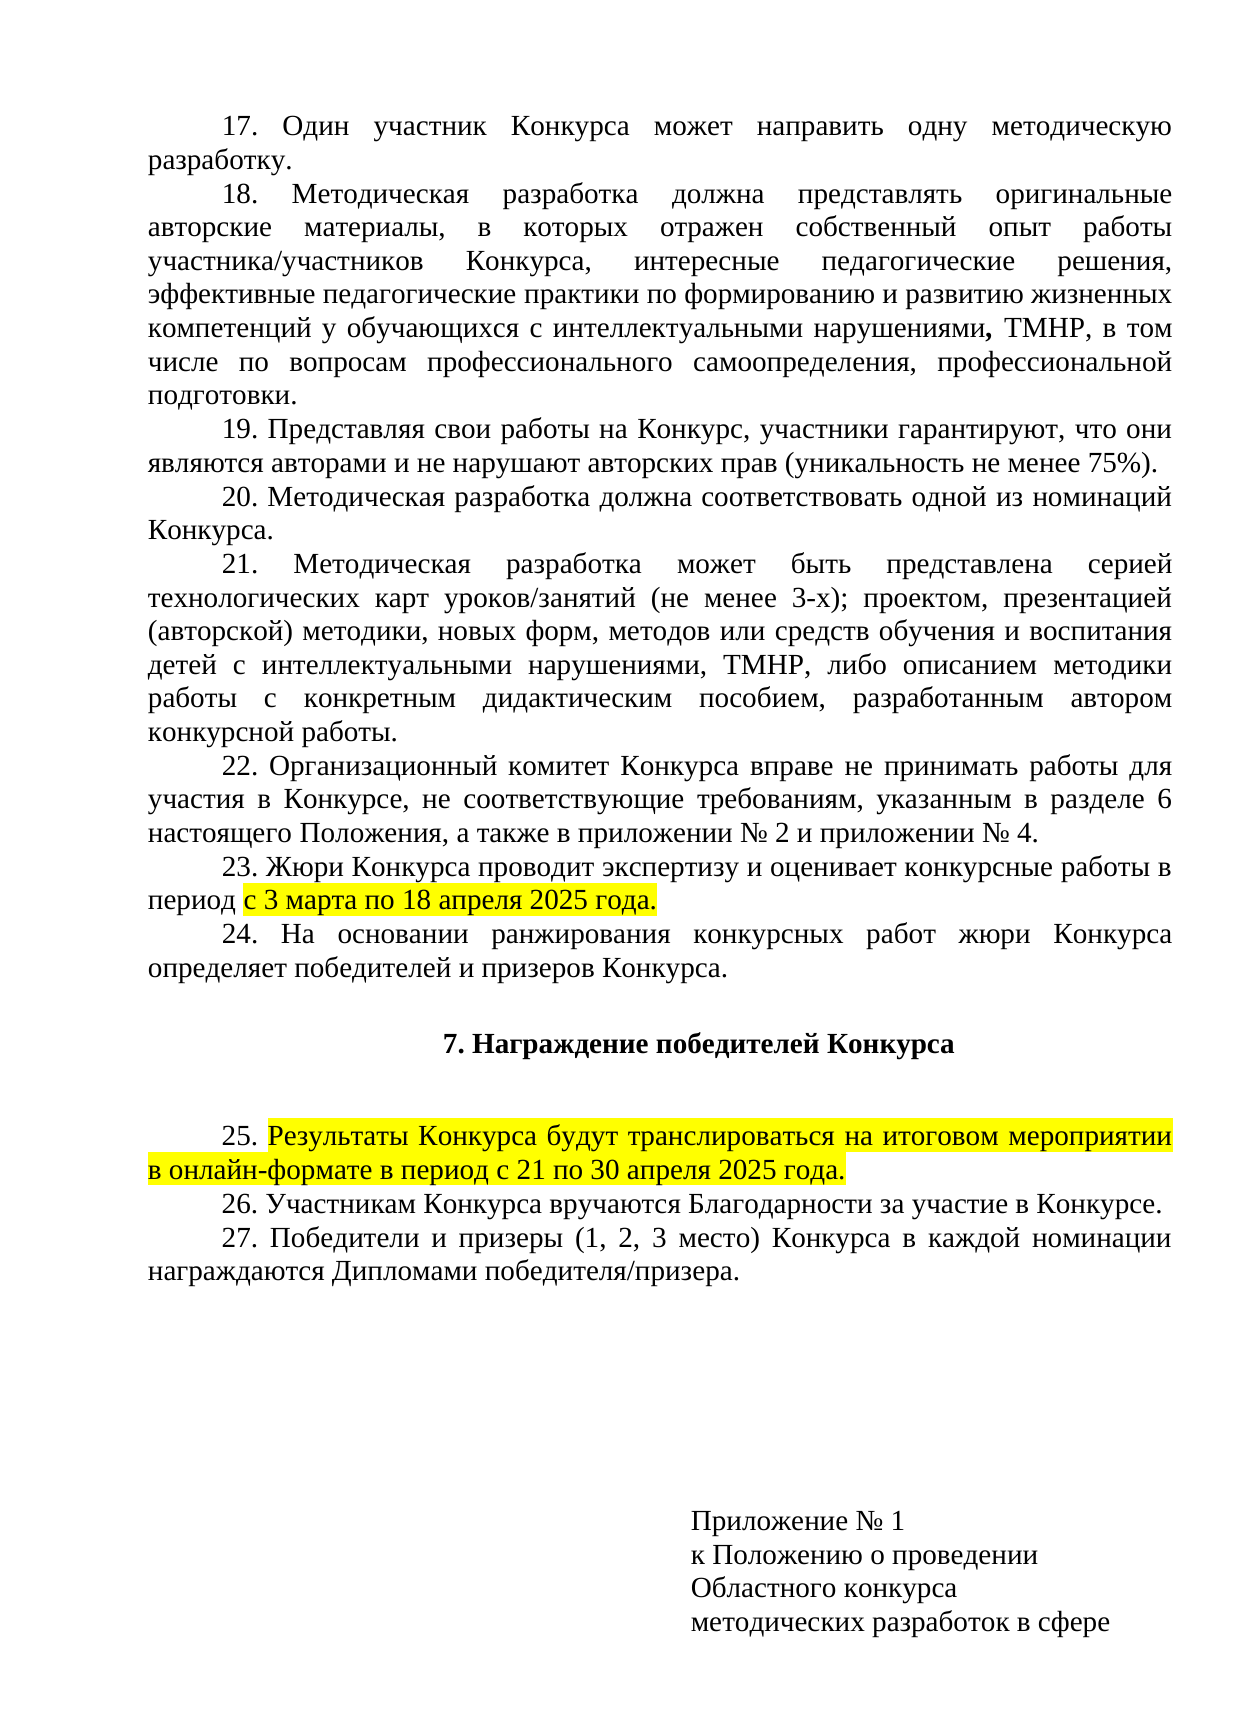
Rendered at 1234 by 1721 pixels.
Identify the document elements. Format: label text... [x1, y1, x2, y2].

text 18. Методическая разработка должна представлять оригинальные авторские материалы, в которых отражен собственный опыт работы участника/участников Конкурса, интересные педагогические решения, эффективные педагогические практики по формированию и развитию жизненных компетенций у обучающихся с интеллектуальными нарушениями, ТМНР, в том числе по вопросам профессионального самоопределения, профессиональной подготовки. [148, 176, 1173, 411]
text 19. Представляя свои работы на Конкурс, участники гарантируют, что они являются авторами и не нарушают авторских прав (уникальность не менее 75%). [148, 411, 1173, 478]
text 27. Победители и призеры (1, 2, 3 место) Конкурса в каждой номинации награждаются Дипломами победителя/призера. [148, 1220, 1173, 1287]
text 7. Награждение победителей Конкурса [148, 1026, 1173, 1060]
text 21. Методическая разработка может быть представлена серией технологических карт уроков/занятий (не менее 3-х); проектом, презентацией (авторской) методики, новых форм, методов или средств обучения и воспитания детей с интеллектуальными нарушениями, ТМНР, либо описанием методики работы с конкретным дидактическим пособием, разработанным автором конкурсной работы. [148, 546, 1173, 747]
text 25. Результаты Конкурса будут транслироваться на итоговом мероприятии в онлайн-формате в период с 21 по 30 апреля 2025 года. [148, 1118, 1173, 1185]
text 17. Один участник Конкурса может направить одну методическую разработку. [148, 108, 1173, 176]
text 22. Организационный комитет Конкурса вправе не принимать работы для участия в Конкурсе, не соответствующие требованиям, указанным в разделе 6 настоящего Положения, а также в приложении № 2 и приложении № 4. [148, 748, 1173, 848]
text 23. Жюри Конкурса проводит экспертизу и оценивает конкурсные работы в период с 3 марта по 18 апреля 2025 года. [148, 849, 1173, 916]
text 24. На основании ранжирования конкурсных работ жюри Конкурса определяет победителей и призеров Конкурса. [148, 916, 1173, 983]
table_header Приложение № 1 к Положению о проведении Областного конкурса методических разработок в сфере [679, 1504, 1130, 1638]
text 20. Методическая разработка должна соответствовать одной из номинаций Конкурса. [148, 479, 1173, 546]
table_header [148, 1504, 679, 1638]
text 26. Участникам Конкурса вручаются Благодарности за участие в Конкурсе. [148, 1186, 1173, 1219]
